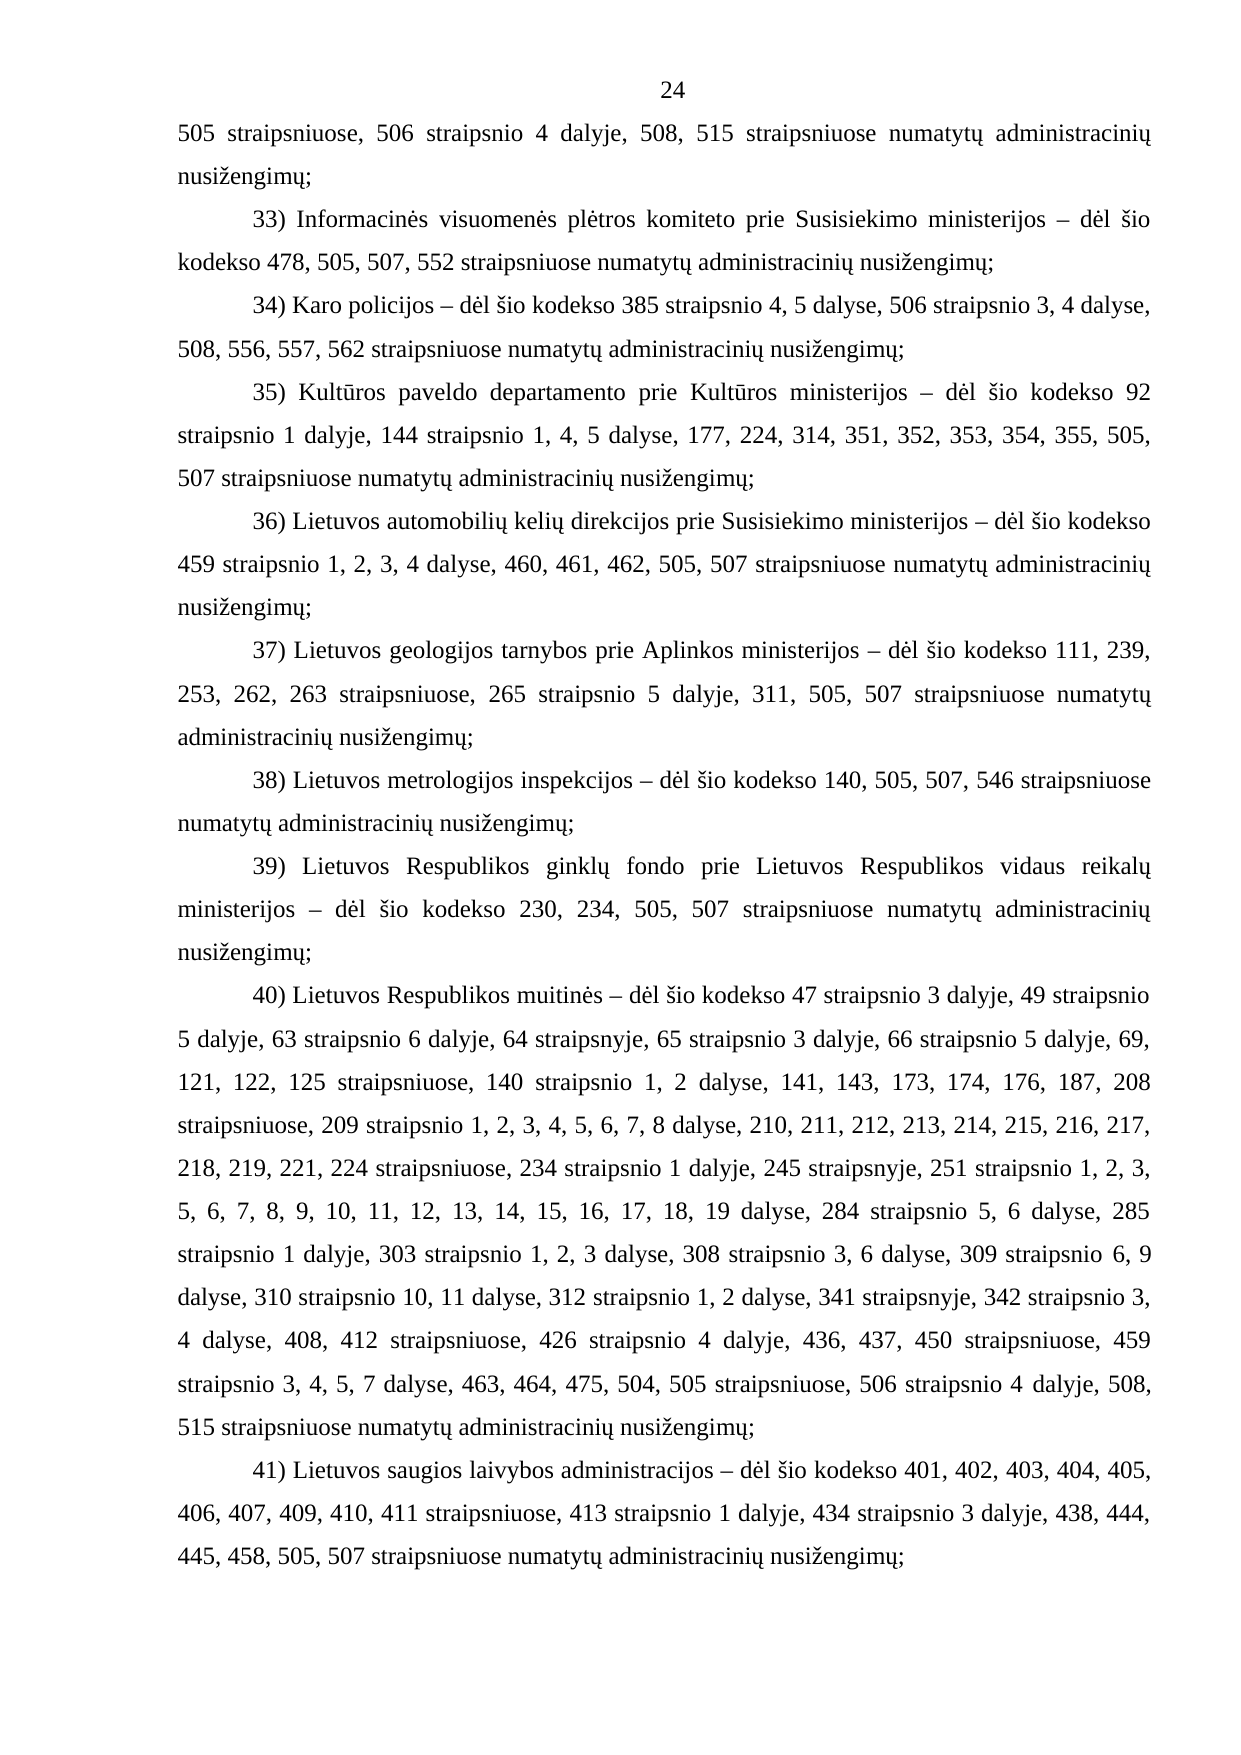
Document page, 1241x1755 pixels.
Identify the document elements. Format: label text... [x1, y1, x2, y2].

text 36) Lietuvos automobilių kelių direkcijos prie Susisiekimo ministerijos – dėl šio kodekso 459 straipsnio 1, 2, 3, 4 dalyse, 460, 461, 462, 505, 507 straipsniuose numatytų administracinių nusižengimų; [177, 506, 1152, 621]
text 35) Kultūros paveldo departamento prie Kultūros ministerijos – dėl šio kodekso 92 straipsnio 1 dalyje, 144 straipsnio 1, 4, 5 dalyse, 177, 224, 314, 351, 352, 353, 354, 355, 505, 507 straipsniuose numatytų administracinių nusižengimų; [177, 377, 1152, 492]
text 34) Karo policijos – dėl šio kodekso 385 straipsnio 4, 5 dalyse, 506 straipsnio 3, 4 dalyse, 508, 556, 557, 562 straipsniuose numatytų administracinių nusižengimų; [177, 291, 1152, 362]
text 40) Lietuvos Respublikos muitinės – dėl šio kodekso 47 straipsnio 3 dalyje, 49 straipsnio 5 dalyje, 63 straipsnio 6 dalyje, 64 straipsnyje, 65 straipsnio 3 dalyje, 66 straipsnio 5 dalyje, 69, 121, 122, 125 straipsniuose, 140 straipsnio 1, 2 dalyse, 141, 143, 173, 174, 176, 187, 208 straipsniuose, 209 straipsnio 1, 2, 3, 4, 5, 6, 7, 8 dalyse, 210, 211, 212, 213, 214, 215, 216, 217, 218, 219, 221, 224 straipsniuose, 234 straipsnio 1 dalyje, 245 straipsnyje, 251 straipsnio 1, 2, 3, 5, 6, 7, 8, 9, 10, 11, 12, 13, 14, 15, 16, 17, 18, 19 dalyse, 284 straipsnio 5, 6 dalyse, 285 straipsnio 1 dalyje, 303 straipsnio 1, 2, 3 dalyse, 308 straipsnio 3, 6 dalyse, 309 straipsnio 6, 9 dalyse, 310 straipsnio 10, 11 dalyse, 312 straipsnio 1, 2 dalyse, 341 straipsnyje, 342 straipsnio 3, 4 dalyse, 408, 412 straipsniuose, 426 straipsnio 4 dalyje, 436, 437, 450 straipsniuose, 459 straipsnio 3, 4, 5, 7 dalyse, 463, 464, 475, 504, 505 straipsniuose, 506 straipsnio 4 dalyje, 508, 515 straipsniuose numatytų administracinių nusižengimų; [177, 981, 1152, 1441]
text 38) Lietuvos metrologijos inspekcijos – dėl šio kodekso 140, 505, 507, 546 straipsniuose numatytų administracinių nusižengimų; [177, 765, 1152, 837]
text 33) Informacinės visuomenės plėtros komiteto prie Susisiekimo ministerijos – dėl šio kodekso 478, 505, 507, 552 straipsniuose numatytų administracinių nusižengimų; [177, 204, 1152, 276]
text 37) Lietuvos geologijos tarnybos prie Aplinkos ministerijos – dėl šio kodekso 111, 239, 253, 262, 263 straipsniuose, 265 straipsnio 5 dalyje, 311, 505, 507 straipsniuose numatytų administracinių nusižengimų; [177, 636, 1152, 751]
text 41) Lietuvos saugios laivybos administracijos – dėl šio kodekso 401, 402, 403, 404, 405, 406, 407, 409, 410, 411 straipsniuose, 413 straipsnio 1 dalyje, 434 straipsnio 3 dalyje, 438, 444, 445, 458, 505, 507 straipsniuose numatytų administracinių nusižengimų; [177, 1455, 1152, 1570]
text 39) Lietuvos Respublikos ginklų fondo prie Lietuvos Respublikos vidaus reikalų ministerijos – dėl šio kodekso 230, 234, 505, 507 straipsniuose numatytų administracinių nusižengimų; [177, 851, 1152, 966]
text 505 straipsniuose, 506 straipsnio 4 dalyje, 508, 515 straipsniuose numatytų administracinių nusižengimų; [177, 118, 1152, 190]
